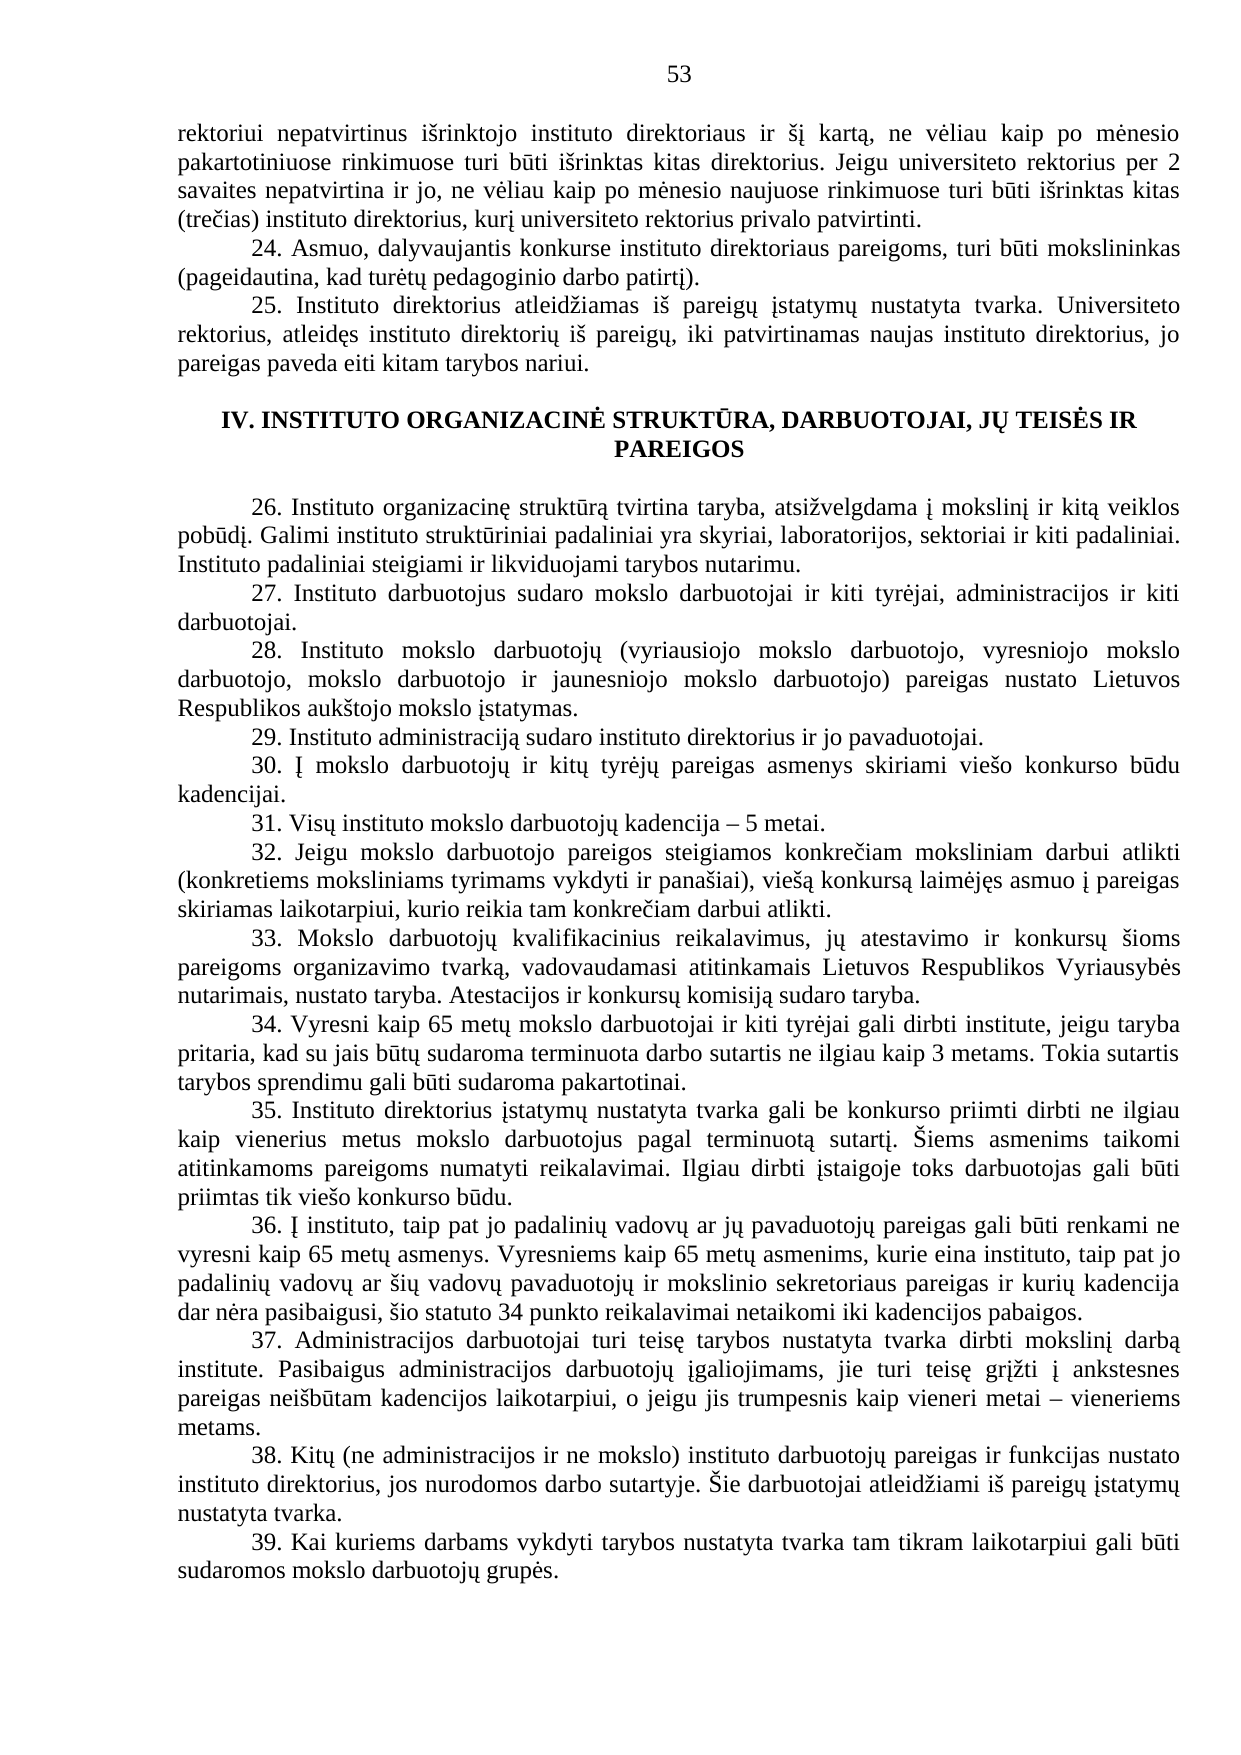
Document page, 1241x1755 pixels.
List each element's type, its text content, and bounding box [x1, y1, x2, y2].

text 35. Instituto direktorius įstatymų nustatyta tvarka gali be konkurso priimti dirbti ne ilgiau kaip vienerius metus mokslo darbuotojus pagal terminuotą sutartį. Šiems asmenims taikomi atitinkamoms pareigoms numatyti reikalavimai. Ilgiau dirbti įstaigoje toks darbuotojas gali būti priimtas tik viešo konkurso būdu. [177, 1096, 1181, 1211]
text 38. Kitų (ne administracijos ir ne mokslo) instituto darbuotojų pareigas ir funkcijas nustato instituto direktorius, jos nurodomos darbo sutartyje. Šie darbuotojai atleidžiami iš pareigų įstatymų nustatyta tvarka. [177, 1441, 1181, 1527]
text 28. Instituto mokslo darbuotojų (vyriausiojo mokslo darbuotojo, vyresniojo mokslo darbuotojo, mokslo darbuotojo ir jaunesniojo mokslo darbuotojo) pareigas nustato Lietuvos Respublikos aukštojo mokslo įstatymas. [177, 636, 1181, 722]
text 24. Asmuo, dalyvaujantis konkurse instituto direktoriaus pareigoms, turi būti mokslininkas (pageidautina, kad turėtų pedagoginio darbo patirtį). [177, 233, 1181, 291]
text 25. Instituto direktorius atleidžiamas iš pareigų įstatymų nustatyta tvarka. Universiteto rektorius, atleidęs instituto direktorių iš pareigų, iki patvirtinamas naujas instituto direktorius, jo pareigas paveda eiti kitam tarybos nariui. [177, 291, 1181, 377]
text rektoriui nepatvirtinus išrinktojo instituto direktoriaus ir šį kartą, ne vėliau kaip po mėnesio pakartotiniuose rinkimuose turi būti išrinktas kitas direktorius. Jeigu universiteto rektorius per 2 savaites nepatvirtina ir jo, ne vėliau kaip po mėnesio naujuose rinkimuose turi būti išrinktas kitas (trečias) instituto direktorius, kurį universiteto rektorius privalo patvirtinti. [177, 118, 1181, 233]
text 32. Jeigu mokslo darbuotojo pareigos steigiamos konkrečiam moksliniam darbui atlikti (konkretiems moksliniams tyrimams vykdyti ir panašiai), viešą konkursą laimėjęs asmuo į pareigas skiriamas laikotarpiui, kurio reikia tam konkrečiam darbui atlikti. [177, 837, 1181, 923]
text 26. Instituto organizacinę struktūrą tvirtina taryba, atsižvelgdama į mokslinį ir kitą veiklos pobūdį. Galimi instituto struktūriniai padaliniai yra skyriai, laboratorijos, sektoriai ir kiti padaliniai. Instituto padaliniai steigiami ir likviduojami tarybos nutarimu. [177, 492, 1181, 578]
text 27. Instituto darbuotojus sudaro mokslo darbuotojai ir kiti tyrėjai, administracijos ir kiti darbuotojai. [177, 578, 1181, 636]
text 33. Mokslo darbuotojų kvalifikacinius reikalavimus, jų atestavimo ir konkursų šioms pareigoms organizavimo tvarką, vadovaudamasi atitinkamais Lietuvos Respublikos Vyriausybės nutarimais, nustato taryba. Atestacijos ir konkursų komisiją sudaro taryba. [177, 923, 1181, 1009]
text 36. Į instituto, taip pat jo padalinių vadovų ar jų pavaduotojų pareigas gali būti renkami ne vyresni kaip 65 metų asmenys. Vyresniems kaip 65 metų asmenims, kurie eina instituto, taip pat jo padalinių vadovų ar šių vadovų pavaduotojų ir mokslinio sekretoriaus pareigas ir kurių kadencija dar nėra pasibaigusi, šio statuto 34 punkto reikalavimai netaikomi iki kadencijos pabaigos. [177, 1211, 1181, 1326]
text 30. Į mokslo darbuotojų ir kitų tyrėjų pareigas asmenys skiriami viešo konkurso būdu kadencijai. [177, 751, 1181, 808]
text IV. INSTITUTO ORGANIZACINĖ STRUKTŪRA, DARBUOTOJAI, JŲ TEISĖS IR PAREIGOS [177, 406, 1181, 463]
text 31. Visų instituto mokslo darbuotojų kadencija – 5 metai. [177, 808, 1181, 837]
text 37. Administracijos darbuotojai turi teisę tarybos nustatyta tvarka dirbti mokslinį darbą institute. Pasibaigus administracijos darbuotojų įgaliojimams, jie turi teisę grįžti į ankstesnes pareigas neišbūtam kadencijos laikotarpiui, o jeigu jis trumpesnis kaip vieneri metai – vieneriems metams. [177, 1326, 1181, 1441]
text 34. Vyresni kaip 65 metų mokslo darbuotojai ir kiti tyrėjai gali dirbti institute, jeigu taryba pritaria, kad su jais būtų sudaroma terminuota darbo sutartis ne ilgiau kaip 3 metams. Tokia sutartis tarybos sprendimu gali būti sudaroma pakartotinai. [177, 1009, 1181, 1096]
text 39. Kai kuriems darbams vykdyti tarybos nustatyta tvarka tam tikram laikotarpiui gali būti sudaromos mokslo darbuotojų grupės. [177, 1527, 1181, 1584]
text 29. Instituto administraciją sudaro instituto direktorius ir jo pavaduotojai. [177, 722, 1181, 751]
